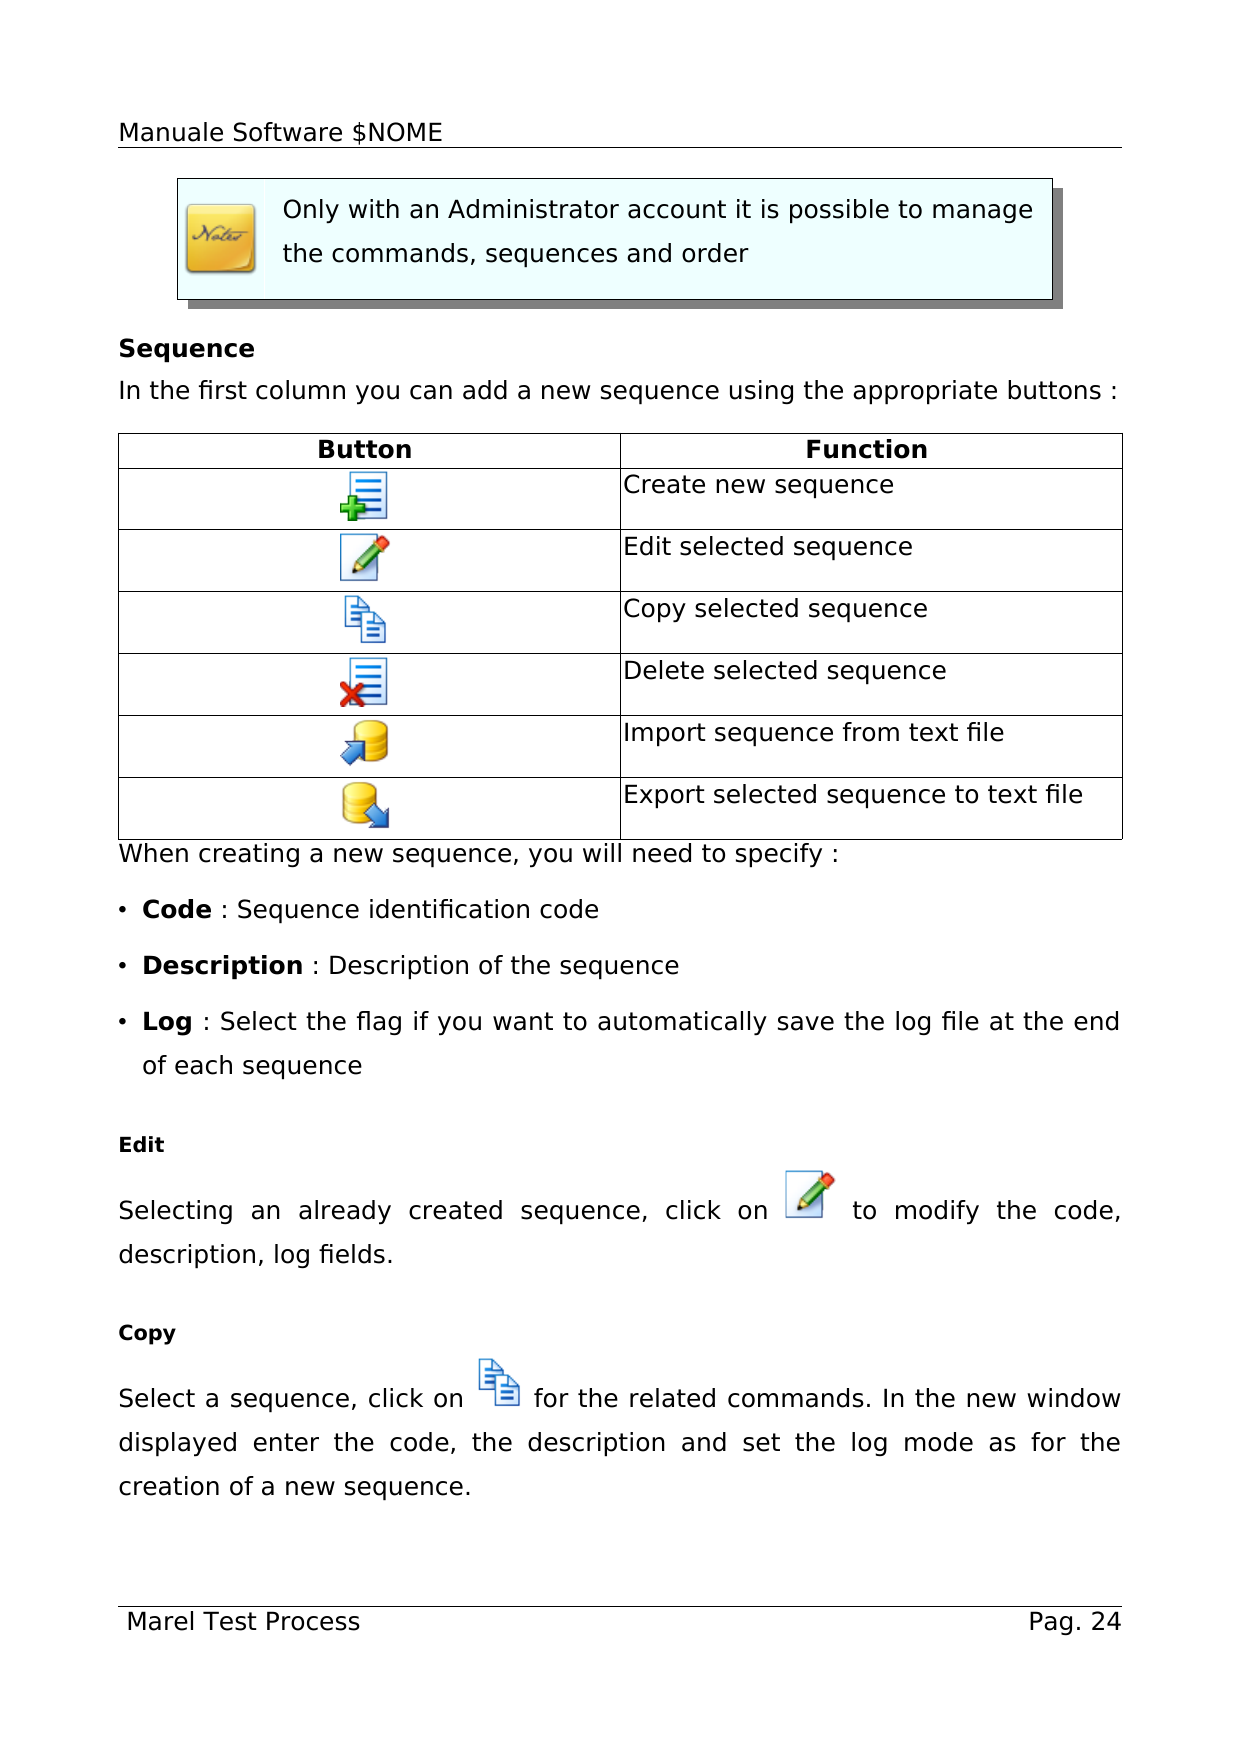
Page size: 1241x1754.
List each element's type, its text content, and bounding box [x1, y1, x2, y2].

table_cell [119, 592, 620, 653]
picture [785, 1169, 836, 1220]
table_cell [119, 469, 620, 529]
table_cell Copy selected sequence [621, 592, 1122, 653]
list Code : Sequence identification code [118, 895, 1122, 924]
table_cell [119, 716, 620, 777]
table_cell [119, 778, 620, 839]
picture [340, 656, 391, 707]
text Select a sequence, click on for the related commands. In the new window displayed enter the code, the description and set the log mode as for the creation of a new sequence. [118, 1358, 1122, 1501]
text When creating a new sequence, you will need to specify : [118, 840, 1122, 868]
list Log : Select the flag if you want to automatically save the log file at the end of each sequence [118, 1008, 1122, 1081]
picture [340, 718, 391, 768]
picture [340, 470, 391, 521]
table_cell Create new sequence [621, 469, 1122, 529]
picture [340, 532, 391, 583]
picture [340, 780, 391, 830]
table_header Button [119, 434, 620, 467]
table_cell Import sequence from text file [621, 716, 1122, 777]
list Description : Description of the sequence [118, 951, 1122, 981]
picture [183, 200, 259, 276]
picture [474, 1357, 525, 1408]
subtitle Copy [118, 1321, 1122, 1345]
subtitle Sequence [118, 334, 1122, 364]
subtitle Edit [118, 1133, 1122, 1157]
table_header Function [621, 434, 1122, 467]
picture [340, 594, 391, 645]
table_cell [119, 530, 620, 591]
table_cell Delete selected sequence [621, 654, 1122, 715]
table_cell Edit selected sequence [621, 530, 1122, 591]
table_cell [119, 654, 620, 715]
table_cell Export selected sequence to text file [621, 778, 1122, 839]
table_header [178, 179, 264, 299]
text Selecting an already created sequence, click on to modify the code, description, log fields. [118, 1169, 1122, 1269]
text In the first column you can add a new sequence using the appropriate buttons : [118, 376, 1122, 405]
table_header Only with an Administrator account it is possible to manage the commands, sequences and order [265, 179, 1052, 299]
